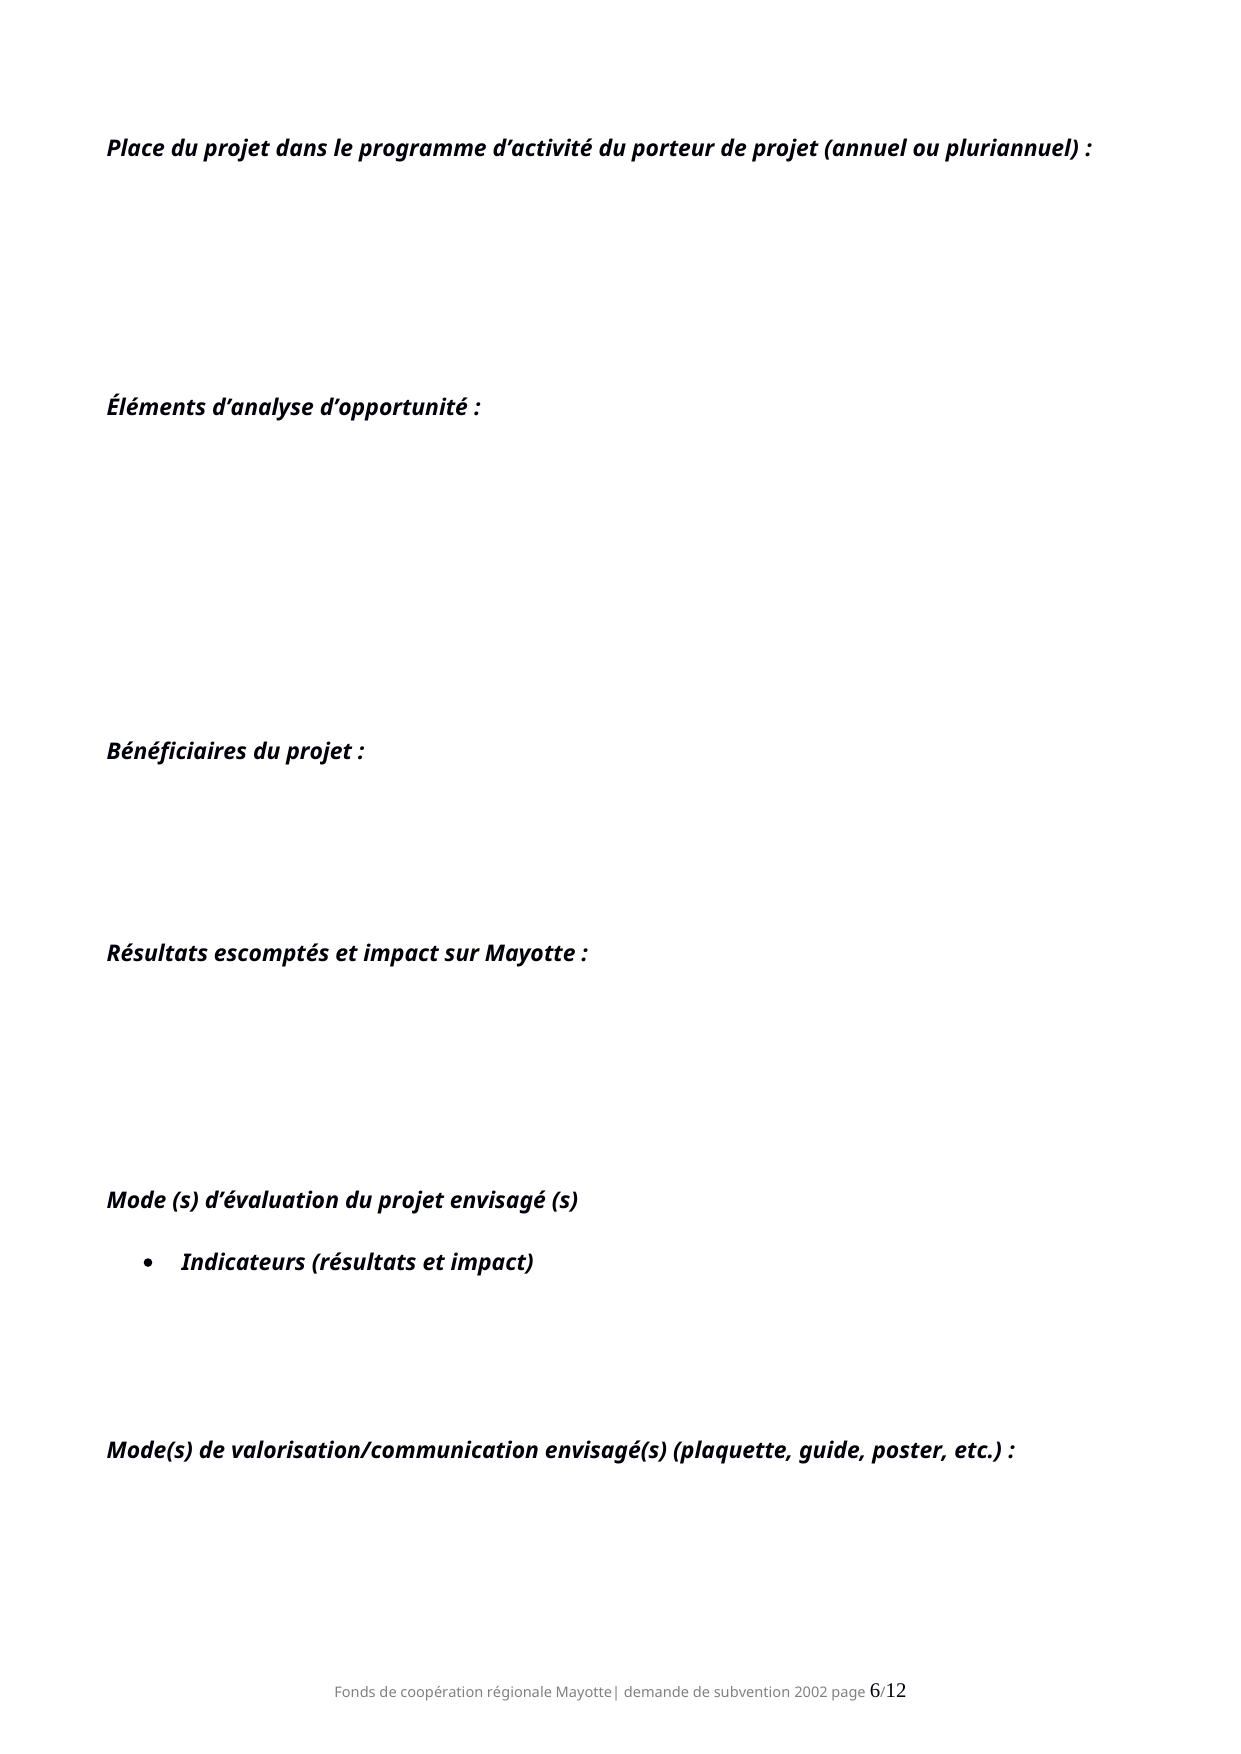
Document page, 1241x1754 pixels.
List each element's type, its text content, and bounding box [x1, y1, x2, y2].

text Mode(s) de valorisation/communication envisagé(s) (plaquette, guide, poster, etc.) : [106, 1434, 1134, 1465]
list Indicateurs (résultats et impact) [144, 1246, 1134, 1277]
text Bénéficiaires du projet : [106, 734, 1134, 766]
text Place du projet dans le programme d’activité du porteur de projet (annuel ou pluriannuel) : [106, 132, 1134, 163]
text Mode (s) d’évaluation du projet envisagé (s) [106, 1184, 1134, 1215]
text Éléments d’analyse d’opportunité : [106, 391, 1134, 422]
text Résultats escomptés et impact sur Mayotte : [106, 936, 1134, 968]
